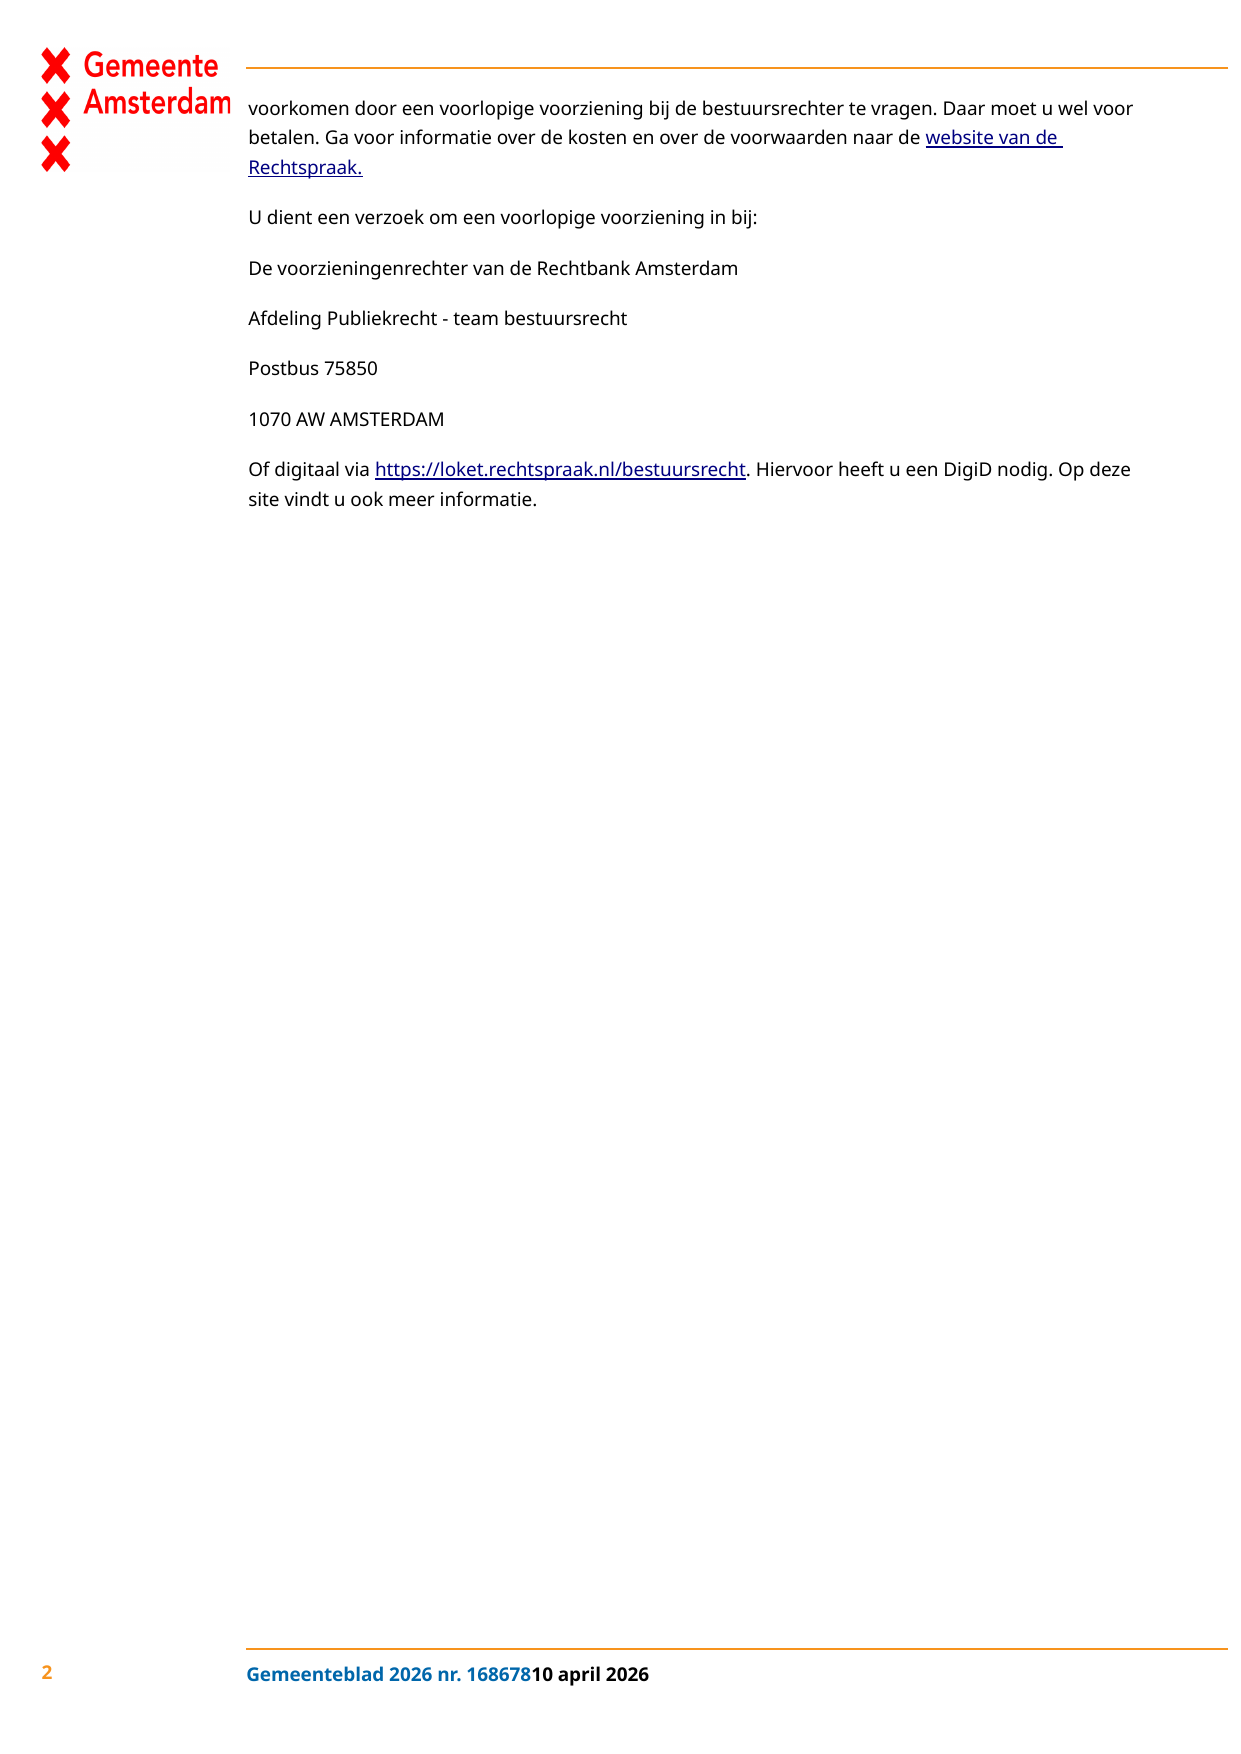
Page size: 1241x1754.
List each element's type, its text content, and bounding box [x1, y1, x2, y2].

picture [41, 47, 231, 172]
text De voorzieningenrechter van de Rechtbank Amsterdam [248, 255, 1152, 281]
text U dient een verzoek om een voorlopige voorziening in bij: [248, 204, 1152, 230]
text 1070 AW AMSTERDAM [248, 406, 1152, 432]
text Of digitaal via https://loket.rechtspraak.nl/bestuursrecht. Hiervoor heeft u een DigiD nodig. Op deze site vindt u ook meer informatie. [248, 456, 1152, 512]
text Afdeling Publiekrecht - team bestuursrecht [248, 305, 1152, 331]
text Postbus 75850 [248, 356, 1152, 381]
text voorkomen door een voorlopige voorziening bij de bestuursrechter te vragen. Daar moet u wel voor betalen. Ga voor informatie over de kosten en over de voorwaarden naar de website van de Rechtspraak. [248, 95, 1152, 180]
